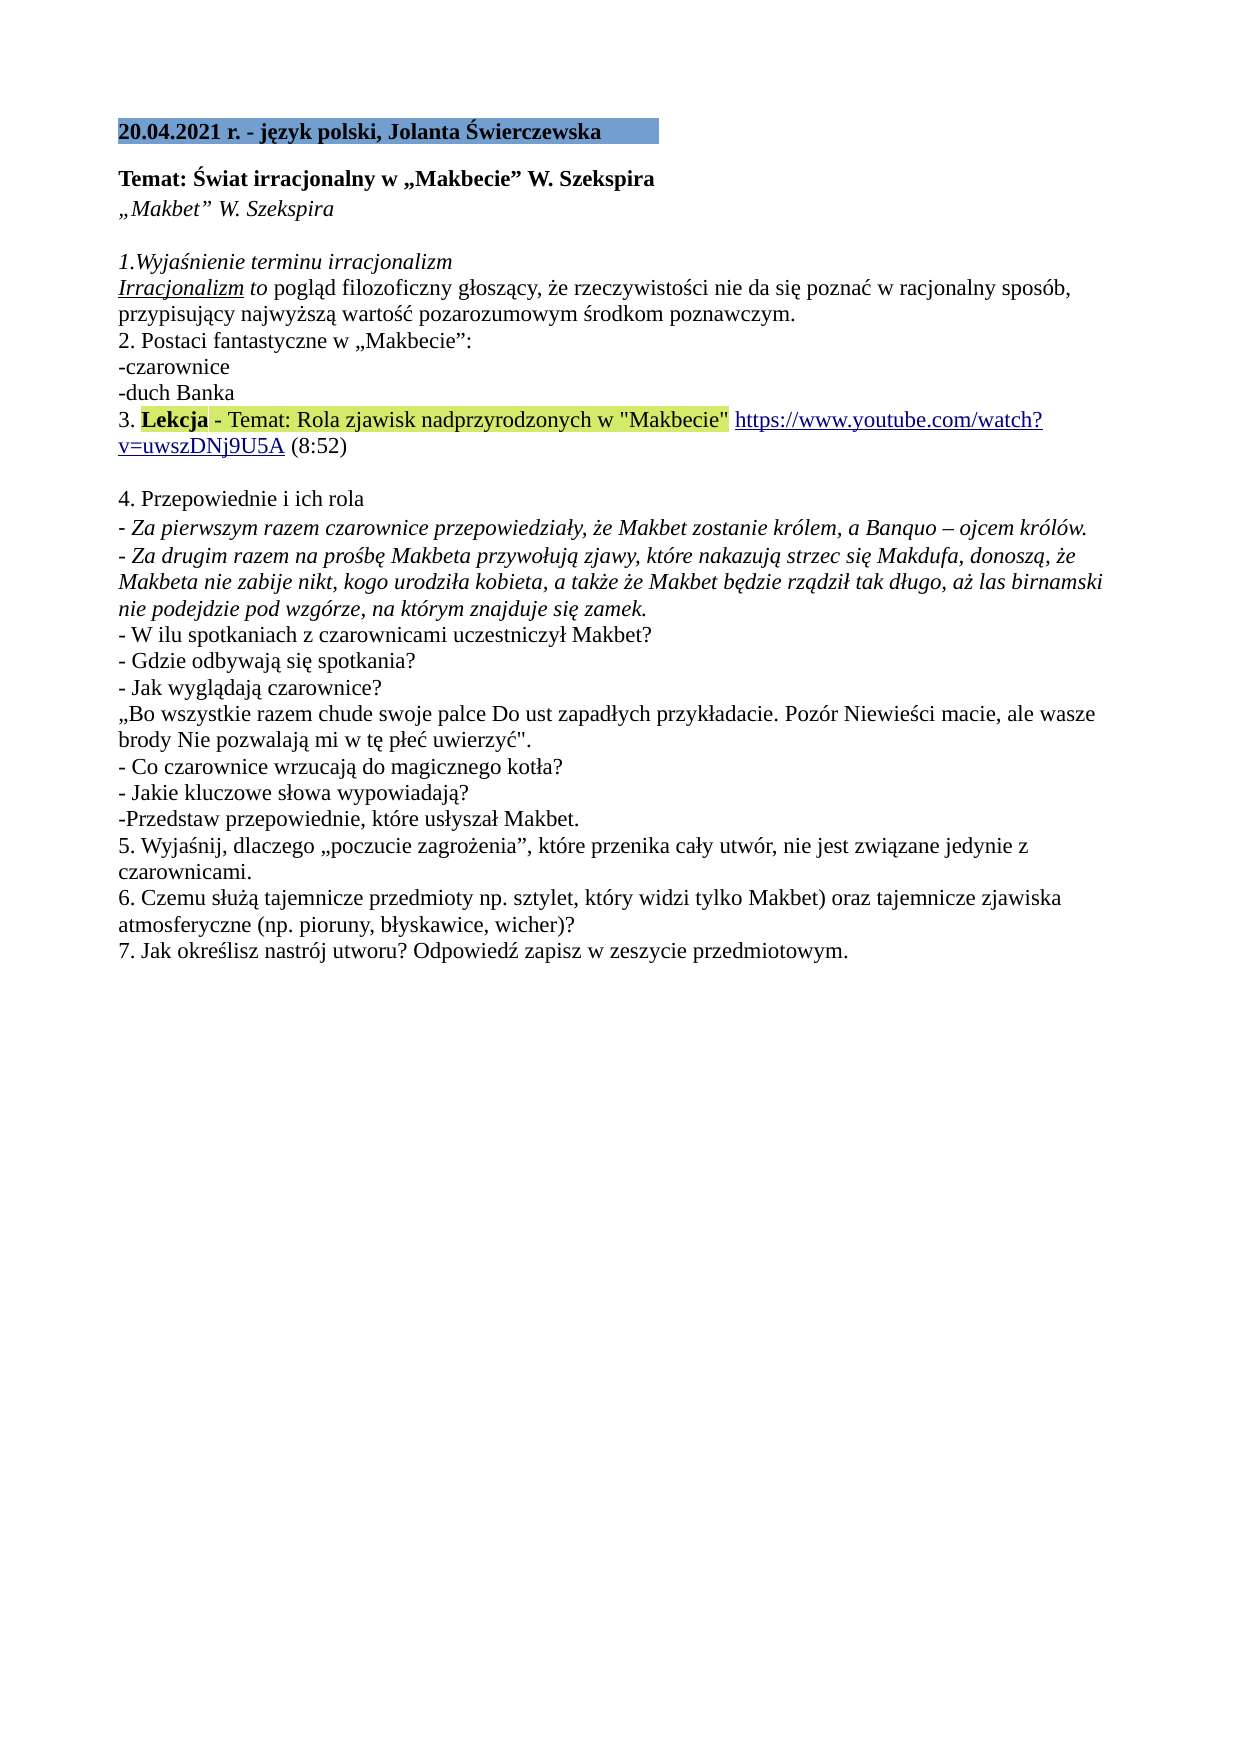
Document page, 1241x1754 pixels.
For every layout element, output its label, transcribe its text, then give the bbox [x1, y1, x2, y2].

text - Za drugim razem na prośbę Makbeta przywołują zjawy, które nakazują strzec się Makdufa, donoszą, że Makbeta nie zabije nikt, kogo urodziła kobieta, a także że Makbet będzie rządził tak długo, aż las birnamski nie podejdzie pod wzgórze, na którym znajduje się zamek. [118, 542, 1122, 621]
text - W ilu spotkaniach z czarownicami uczestniczył Makbet? [118, 621, 1122, 647]
text 2. Postaci fantastyczne w „Makbecie”: [118, 327, 1122, 353]
text - Za pierwszym razem czarownice przepowiedziały, że Makbet zostanie królem, a Banquo – ojcem królów. [118, 511, 1122, 542]
text 4. Przepowiednie i ich rola [118, 485, 1122, 511]
text -czarownice [118, 353, 1122, 379]
text - Jakie kluczowe słowa wypowiadają? [118, 779, 1122, 805]
text -duch Banka [118, 379, 1122, 406]
text „Makbet” W. Szekspira [118, 195, 1122, 221]
text -Przedstaw przepowiednie, które usłyszał Makbet. [118, 805, 1122, 832]
text Irracjonalizm to pogląd filozoficzny głoszący, że rzeczywistości nie da się poznać w racjonalny sposób, przypisujący najwyższą wartość pozarozumowym środkom poznawczym. [118, 274, 1122, 327]
text „Bo wszystkie razem chude swoje palce Do ust zapadłych przykładacie. Pozór Niewieści macie, ale wasze brody Nie pozwalają mi w tę płeć uwierzyć". [118, 700, 1122, 753]
text 6. Czemu służą tajemnicze przedmioty np. sztylet, który widzi tylko Makbet) oraz tajemnicze zjawiska atmosferyczne (np. pioruny, błyskawice, wicher)? [118, 884, 1122, 937]
text 1.Wyjaśnienie terminu irracjonalizm [118, 248, 1122, 274]
text - Jak wyglądają czarownice? [118, 674, 1122, 700]
text - Co czarownice wrzucają do magicznego kotła? [118, 753, 1122, 779]
text 3. Lekcja - Temat: Rola zjawisk nadprzyrodzonych w "Makbecie" https://www.youtube.com/watch?v=uwszDNj9U5A (8:52) [118, 406, 1122, 458]
text - Gdzie odbywają się spotkania? [118, 647, 1122, 674]
text 20.04.2021 r. - język polski, Jolanta Świerczewska [118, 118, 1122, 144]
text Temat: Świat irracjonalny w „Makbecie” W. Szekspira [118, 165, 1122, 191]
text 5. Wyjaśnij, dlaczego „poczucie zagrożenia”, które przenika cały utwór, nie jest związane jedynie z czarownicami. [118, 832, 1122, 884]
text 7. Jak określisz nastrój utworu? Odpowiedź zapisz w zeszycie przedmiotowym. [118, 937, 1122, 963]
